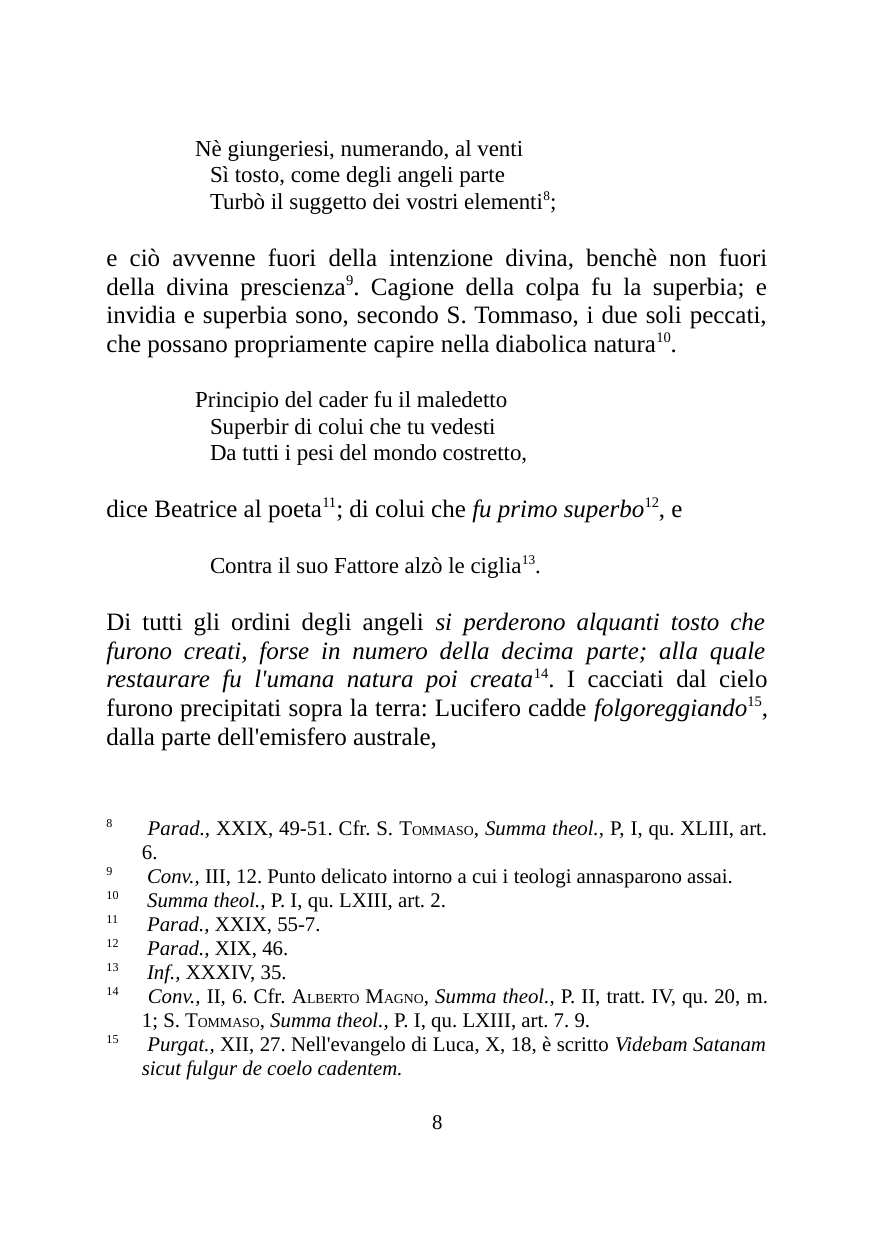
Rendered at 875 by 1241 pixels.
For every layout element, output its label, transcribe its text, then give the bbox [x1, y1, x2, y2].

text Summa theol., P. I, qu. LXIII, art. 2. [106, 888, 768, 912]
text Turbò il suggetto dei vostri elementi; [180, 188, 768, 214]
text Conv., III, 12. Punto delicato intorno a cui i teologi annasparono assai. [106, 864, 768, 888]
text Sì tosto, come degli angeli parte [180, 161, 768, 188]
text Parad., XXIX, 49-51. Cfr. S. Tommaso, Summa theol., P, I, qu. XLIII, art. 6. [106, 816, 768, 864]
text Di tutti gli ordini degli angeli si perderono alquanti tosto che furono creati, forse in numero della decima parte; alla quale restaurare fu l'umana natura poi creata. I cacciati dal cielo furono precipitati sopra la terra: Lucifero cadde folgoreggiando, dalla parte dell'emisfero australe, [106, 607, 768, 751]
text Da tutti i pesi del mondo costretto, [180, 439, 768, 466]
text Principio del cader fu il maledetto [180, 387, 768, 413]
text Superbir di colui che tu vedesti [180, 413, 768, 439]
text Parad., XIX, 46. [106, 936, 768, 960]
text Purgat., XII, 27. Nell'evangelo di Luca, X, 18, è scritto Videbam Satanam sicut fulgur de coelo cadentem. [106, 1032, 768, 1080]
text dice Beatrice al poeta; di colui che fu primo superbo, e [106, 494, 768, 523]
text e ciò avvenne fuori della intenzione divina, benchè non fuori della divina prescienza. Cagione della colpa fu la superbia; e invidia e superbia sono, secondo S. Tommaso, i due soli peccati, che possano propriamente capire nella diabolica natura. [106, 243, 768, 358]
text Nè giungeriesi, numerando, al venti [180, 135, 768, 161]
text Contra il suo Fattore alzò le ciglia. [180, 552, 768, 578]
text Inf., XXXIV, 35. [106, 960, 768, 984]
text Conv., II, 6. Cfr. Alberto Magno, Summa theol., P. II, tratt. IV, qu. 20, m. 1; S. Tommaso, Summa theol., P. I, qu. LXIII, art. 7. 9. [106, 984, 768, 1032]
text Parad., XXIX, 55-7. [106, 912, 768, 936]
